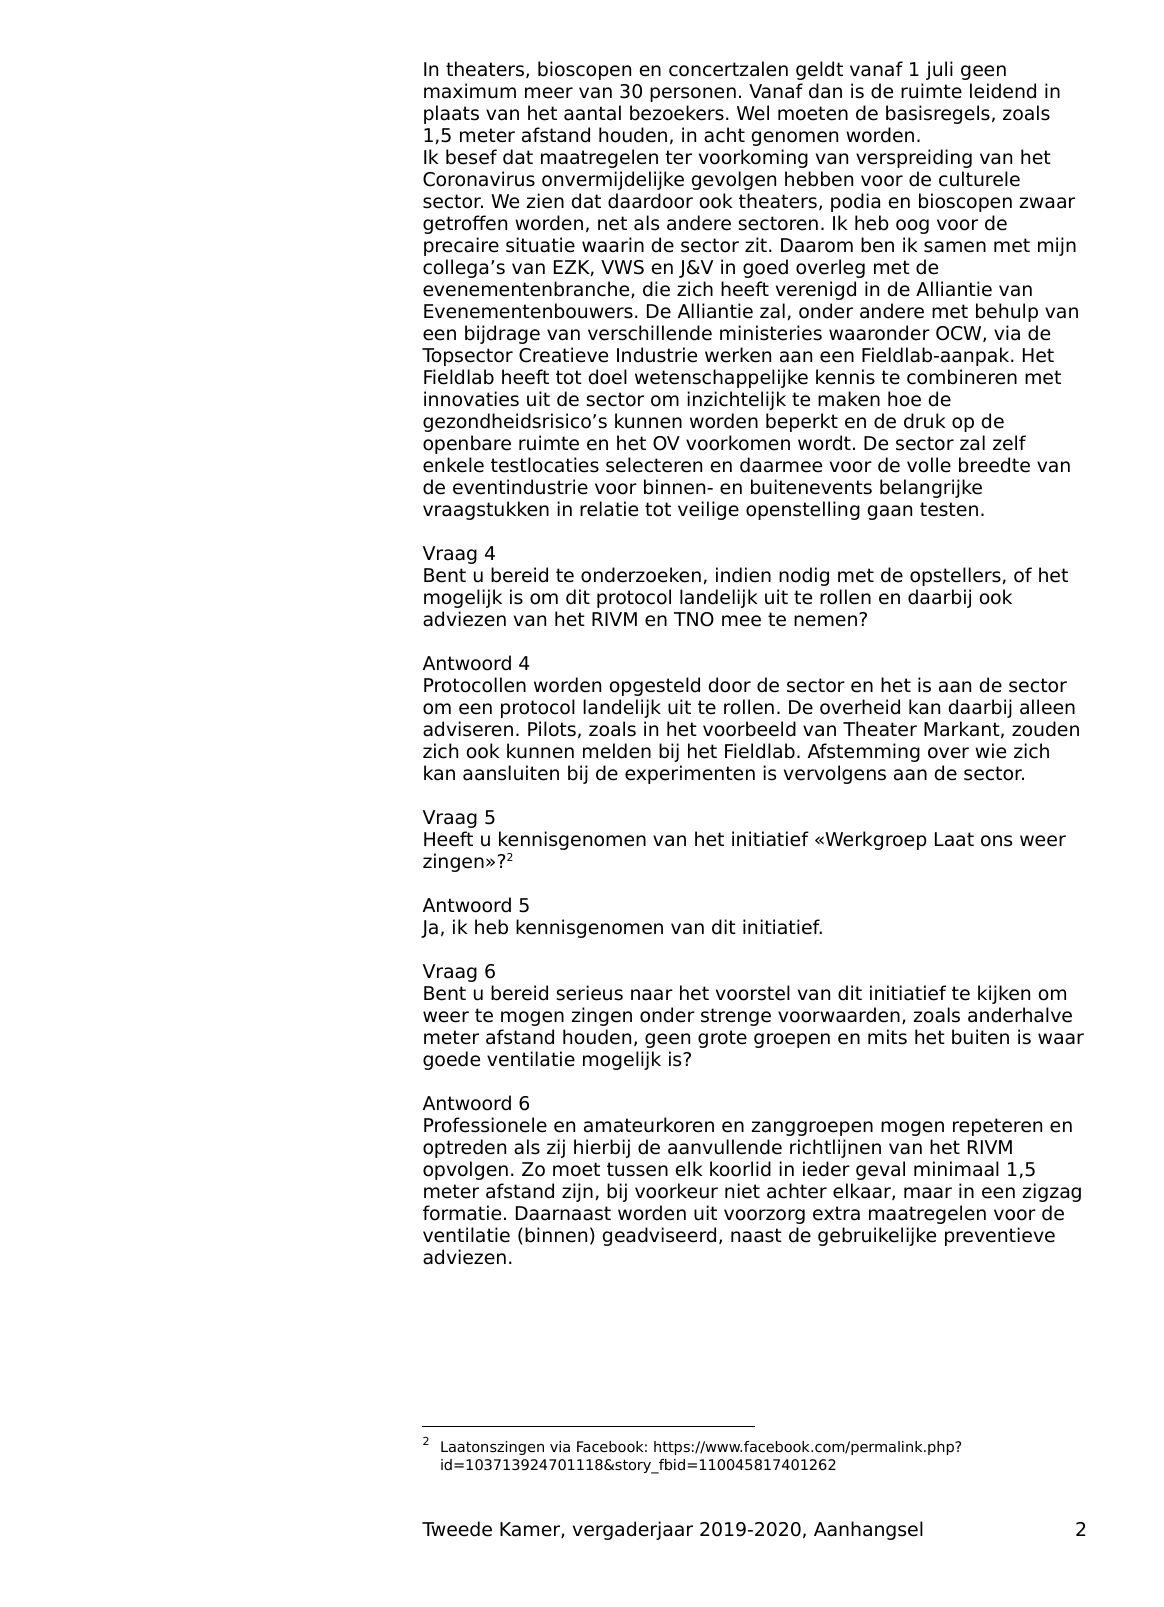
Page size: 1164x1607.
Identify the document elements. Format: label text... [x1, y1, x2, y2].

text Vraag 6 [422, 961, 1087, 983]
text Heeft u kennisgenomen van het initiatief «Werkgroep Laat ons weer zingen»? [422, 829, 1087, 873]
text Vraag 4 [422, 543, 1087, 565]
text Professionele en amateurkoren en zanggroepen mogen repeteren en optreden als zij hierbij de aanvullende richtlijnen van het RIVM opvolgen. Zo moet tussen elk koorlid in ieder geval minimaal 1,5 meter afstand zijn, bij voorkeur niet achter elkaar, maar in een zigzag formatie. Daarnaast worden uit voorzorg extra maatregelen voor de ventilatie (binnen) geadviseerd, naast de gebruikelijke preventieve adviezen. [422, 1115, 1087, 1269]
text Protocollen worden opgesteld door de sector en het is aan de sector om een protocol landelijk uit te rollen. De overheid kan daarbij alleen adviseren. Pilots, zoals in het voorbeeld van Theater Markant, zouden zich ook kunnen melden bij het Fieldlab. Afstemming over wie zich kan aansluiten bij de experimenten is vervolgens aan de sector. [422, 675, 1087, 785]
text Antwoord 6 [422, 1093, 1087, 1115]
text Laatonszingen via Facebook: https://www.facebook.com/permalink.php?id=103713924701118&story_fbid=110045817401262 [422, 1435, 1087, 1474]
text Antwoord 4 [422, 653, 1087, 675]
text Ja, ik heb kennisgenomen van dit initiatief. [422, 917, 1087, 939]
text Bent u bereid serieus naar het voorstel van dit initiatief te kijken om weer te mogen zingen onder strenge voorwaarden, zoals anderhalve meter afstand houden, geen grote groepen en mits het buiten is waar goede ventilatie mogelijk is? [422, 983, 1087, 1071]
text Ik besef dat maatregelen ter voorkoming van verspreiding van het Coronavirus onvermijdelijke gevolgen hebben voor de culturele sector. We zien dat daardoor ook theaters, podia en bioscopen zwaar getroffen worden, net als andere sectoren. Ik heb oog voor de precaire situatie waarin de sector zit. Daarom ben ik samen met mijn collega’s van EZK, VWS en J&V in goed overleg met de evenementenbranche, die zich heeft verenigd in de Alliantie van Evenementenbouwers. De Alliantie zal, onder andere met behulp van een bijdrage van verschillende ministeries waaronder OCW, via de Topsector Creatieve Industrie werken aan een Fieldlab-aanpak. Het Fieldlab heeft tot doel wetenschappelijke kennis te combineren met innovaties uit de sector om inzichtelijk te maken hoe de gezondheidsrisico’s kunnen worden beperkt en de druk op de openbare ruimte en het OV voorkomen wordt. De sector zal zelf enkele testlocaties selecteren en daarmee voor de volle breedte van de eventindustrie voor binnen- en buitenevents belangrijke vraagstukken in relatie tot veilige openstelling gaan testen. [422, 147, 1087, 521]
text In theaters, bioscopen en concertzalen geldt vanaf 1 juli geen maximum meer van 30 personen. Vanaf dan is de ruimte leidend in plaats van het aantal bezoekers. Wel moeten de basisregels, zoals 1,5 meter afstand houden, in acht genomen worden. [422, 59, 1087, 147]
text Vraag 5 [422, 807, 1087, 829]
text Antwoord 5 [422, 895, 1087, 917]
text Bent u bereid te onderzoeken, indien nodig met de opstellers, of het mogelijk is om dit protocol landelijk uit te rollen en daarbij ook adviezen van het RIVM en TNO mee te nemen? [422, 565, 1087, 631]
